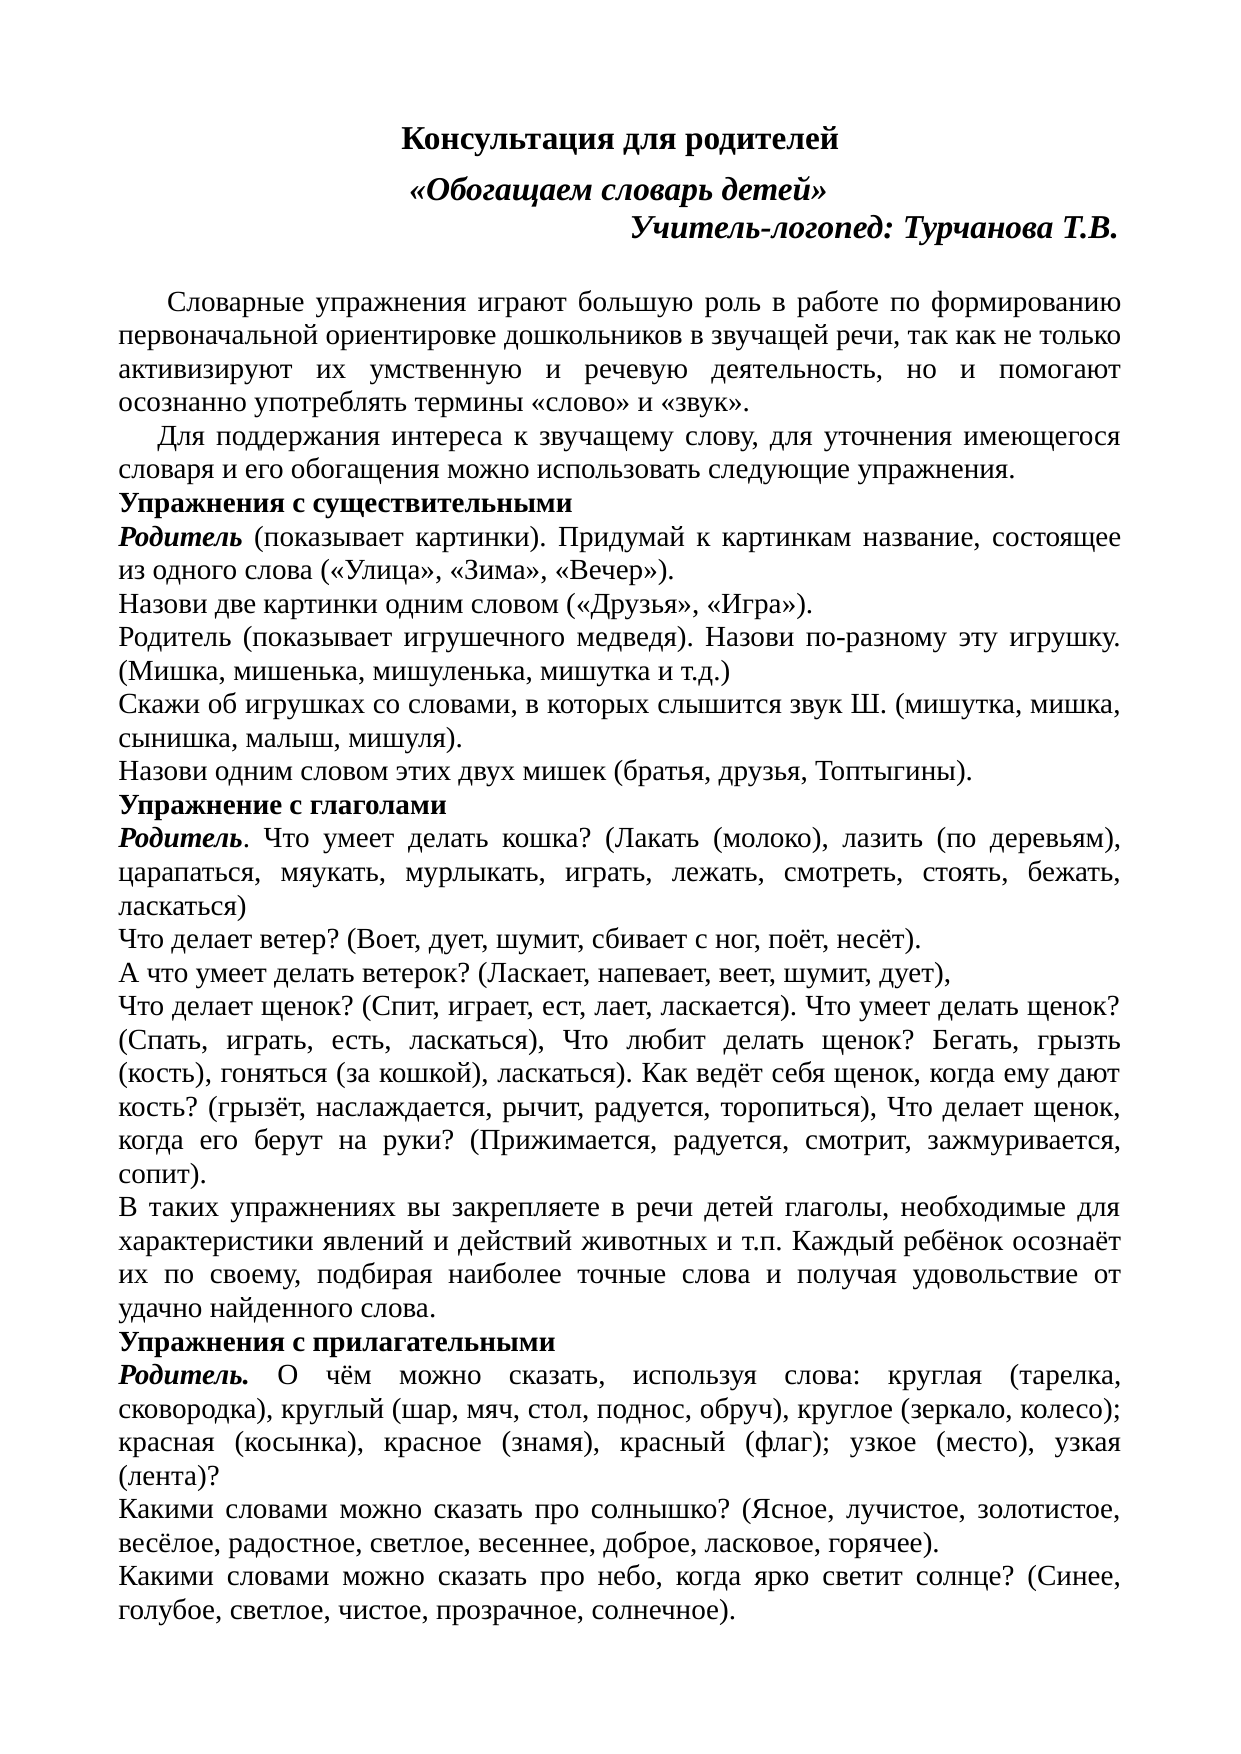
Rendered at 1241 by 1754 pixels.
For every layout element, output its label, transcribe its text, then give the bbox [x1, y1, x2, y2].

text В таких упражнениях вы закрепляете в речи детей глаголы, необходимые для характеристики явлений и действий животных и т.п. Каждый ребёнок осознаёт их по своему, подбирая наиболее точные слова и получая удовольствие от удачно найденного слова. [118, 1189, 1122, 1324]
text Упражнение с глаголами [118, 787, 1122, 821]
text Упражнения с существительными [118, 485, 1122, 519]
text Родитель (показывает игрушечного медведя). Назови по-разному эту игрушку. (Мишка, мишенька, мишуленька, мишутка и т.д.) [118, 619, 1122, 686]
text А что умеет делать ветерок? (Ласкает, напевает, веет, шумит, дует), [118, 955, 1122, 988]
text Назови одним словом этих двух мишек (братья, друзья, Топтыгины). [118, 753, 1122, 787]
text Назови две картинки одним словом («Друзья», «Игра»). [118, 586, 1122, 619]
text Какими словами можно сказать про небо, когда ярко светит солнце? (Синее, голубое, светлое, чистое, прозрачное, солнечное). [118, 1558, 1122, 1626]
text Словарные упражнения играют большую роль в работе по формированию первоначальной ориентировке дошкольников в звучащей речи, так как не только активизируют их умственную и речевую деятельность, но и помогают осознанно употреблять термины «слово» и «звук». [118, 284, 1122, 418]
text Родитель. Что умеет делать кошка? (Лакать (молоко), лазить (по деревьям), царапаться, мяукать, мурлыкать, играть, лежать, смотреть, стоять, бежать, ласкаться) [118, 821, 1122, 921]
text Для поддержания интереса к звучащему слову, для уточнения имеющегося словаря и его обогащения можно использовать следующие упражнения. [118, 418, 1122, 485]
text Упражнения с прилагательными [118, 1324, 1122, 1357]
text «Обогащаем словарь детей» [118, 169, 1122, 207]
text Какими словами можно сказать про солнышко? (Ясное, лучистое, золотистое, весёлое, радостное, светлое, весеннее, доброе, ласковое, горячее). [118, 1491, 1122, 1558]
text Учитель-логопед: Турчанова Т.В. [118, 207, 1122, 246]
text Родитель (показывает картинки). Придумай к картинкам название, состоящее из одного слова («Улица», «Зима», «Вечер»). [118, 519, 1122, 586]
text Скажи об игрушках со словами, в которых слышится звук Ш. (мишутка, мишка, сынишка, малыш, мишуля). [118, 686, 1122, 753]
text Что делает ветер? (Воет, дует, шумит, сбивает с ног, поёт, несёт). [118, 921, 1122, 955]
text Родитель. О чём можно сказать, используя слова: круглая (тарелка, сковородка), круглый (шар, мяч, стол, поднос, обруч), круглое (зеркало, колесо); красная (косынка), красное (знамя), красный (флаг); узкое (место), узкая (лента)? [118, 1357, 1122, 1491]
text Что делает щенок? (Спит, играет, ест, лает, ласкается). Что умеет делать щенок? (Спать, играть, есть, ласкаться), Что любит делать щенок? Бегать, грызть (кость), гоняться (за кошкой), ласкаться). Как ведёт себя щенок, когда ему дают кость? (грызёт, наслаждается, рычит, радуется, торопиться), Что делает щенок, когда его берут на руки? (Прижимается, радуется, смотрит, зажмуривается, сопит). [118, 988, 1122, 1189]
text Консультация для родителей [118, 118, 1122, 156]
